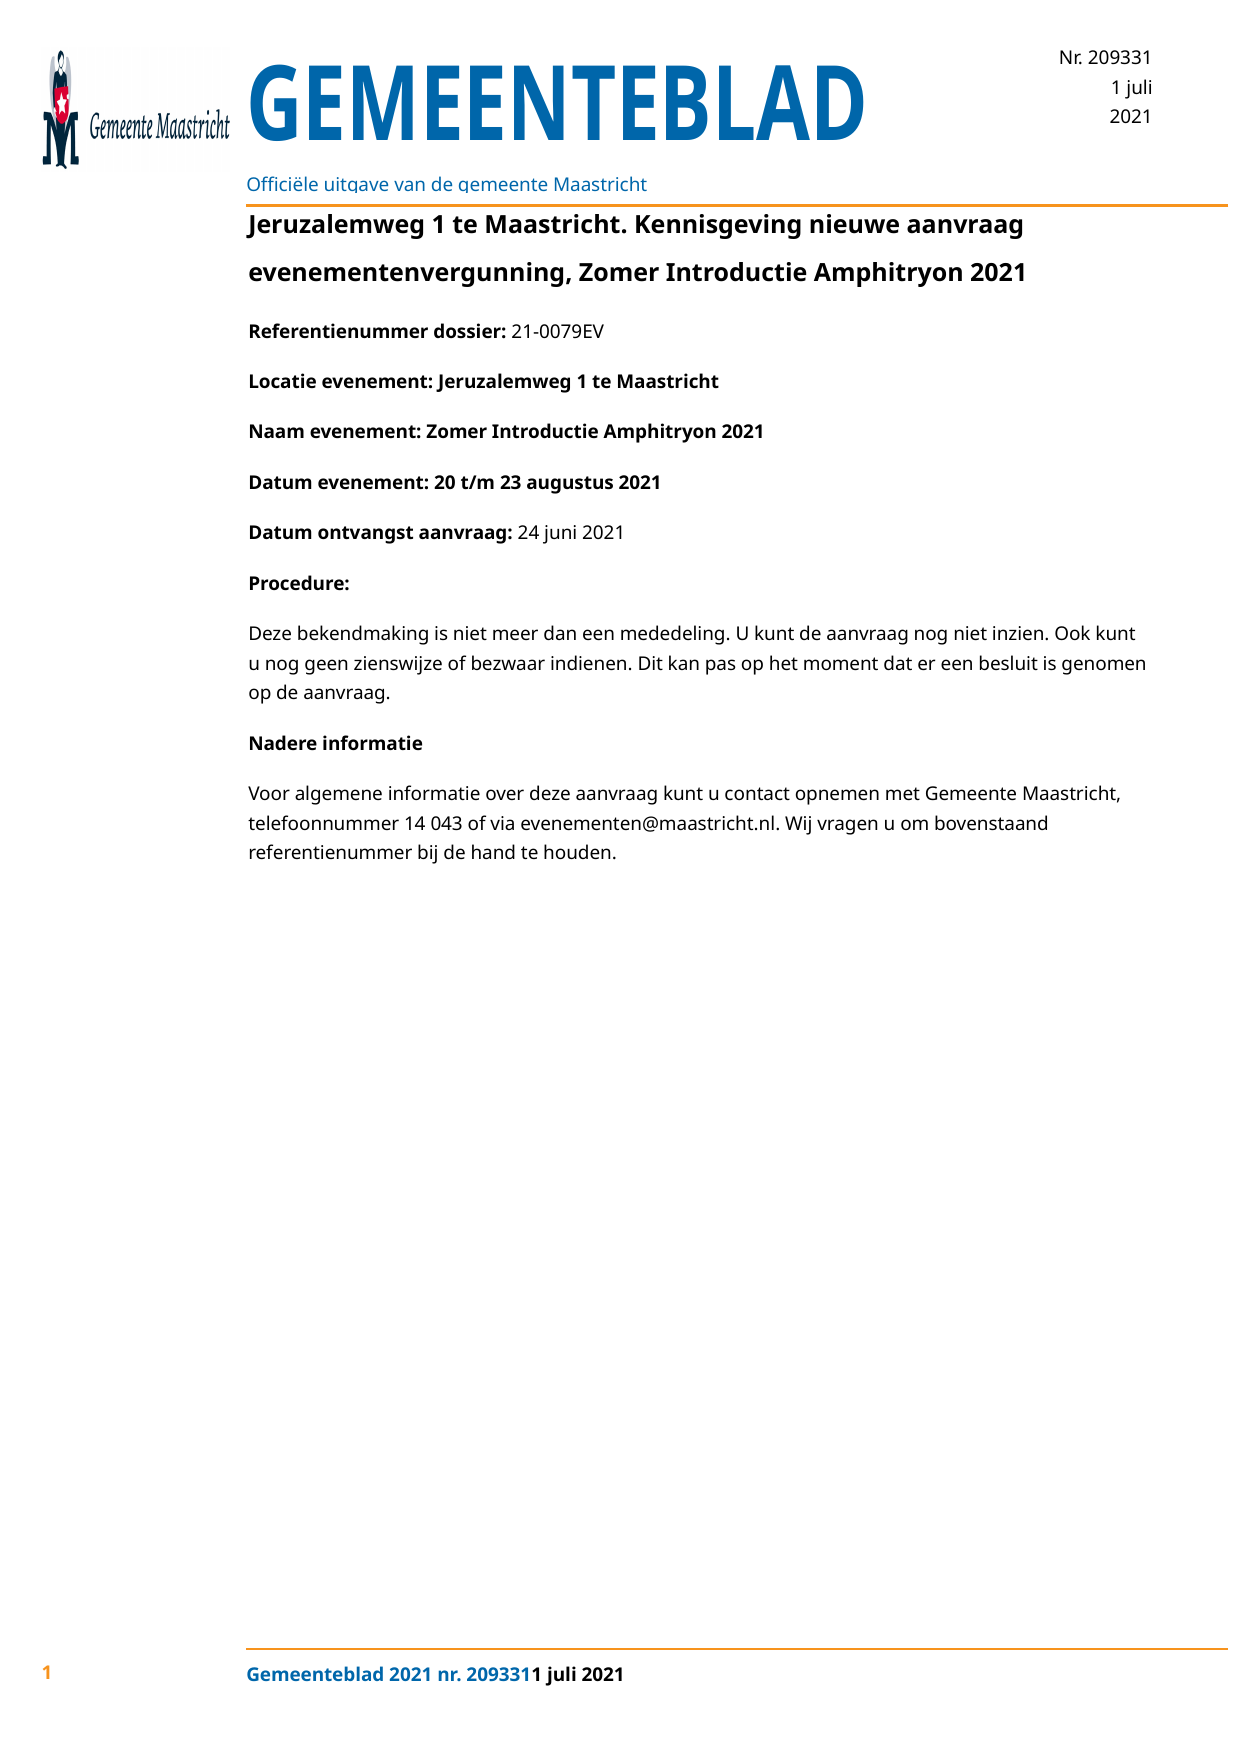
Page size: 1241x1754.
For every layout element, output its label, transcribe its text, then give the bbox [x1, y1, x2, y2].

picture [41, 47, 231, 172]
text Naam evenement: Zomer Introductie Amphitryon 2021 [248, 419, 1152, 444]
text Datum evenement: 20 t/m 23 augustus 2021 [248, 469, 1152, 495]
text Deze bekendmaking is niet meer dan een mededeling. U kunt de aanvraag nog niet inzien. Ook kunt u nog geen zienswijze of bezwaar indienen. Dit kan pas op het moment dat er een besluit is genomen op de aanvraag. [248, 620, 1152, 705]
text Nadere informatie [248, 730, 1152, 756]
text Jeruzalemweg 1 te Maastricht. Kennisgeving nieuwe aanvraag evenementenvergunning, Zomer Introductie Amphitryon 2021 [248, 207, 1152, 288]
text Locatie evenement: Jeruzalemweg 1 te Maastricht [248, 368, 1152, 394]
text Voor algemene informatie over deze aanvraag kunt u contact opnemen met Gemeente Maastricht, telefoonnummer 14 043 of via evenementen@maastricht.nl. Wij vragen u om bovenstaand referentienummer bij de hand te houden. [248, 780, 1152, 865]
text Datum ontvangst aanvraag: 24 juni 2021 [248, 519, 1152, 545]
text Procedure: [248, 570, 1152, 596]
text Referentienummer dossier: 21-0079EV [248, 318, 1152, 344]
